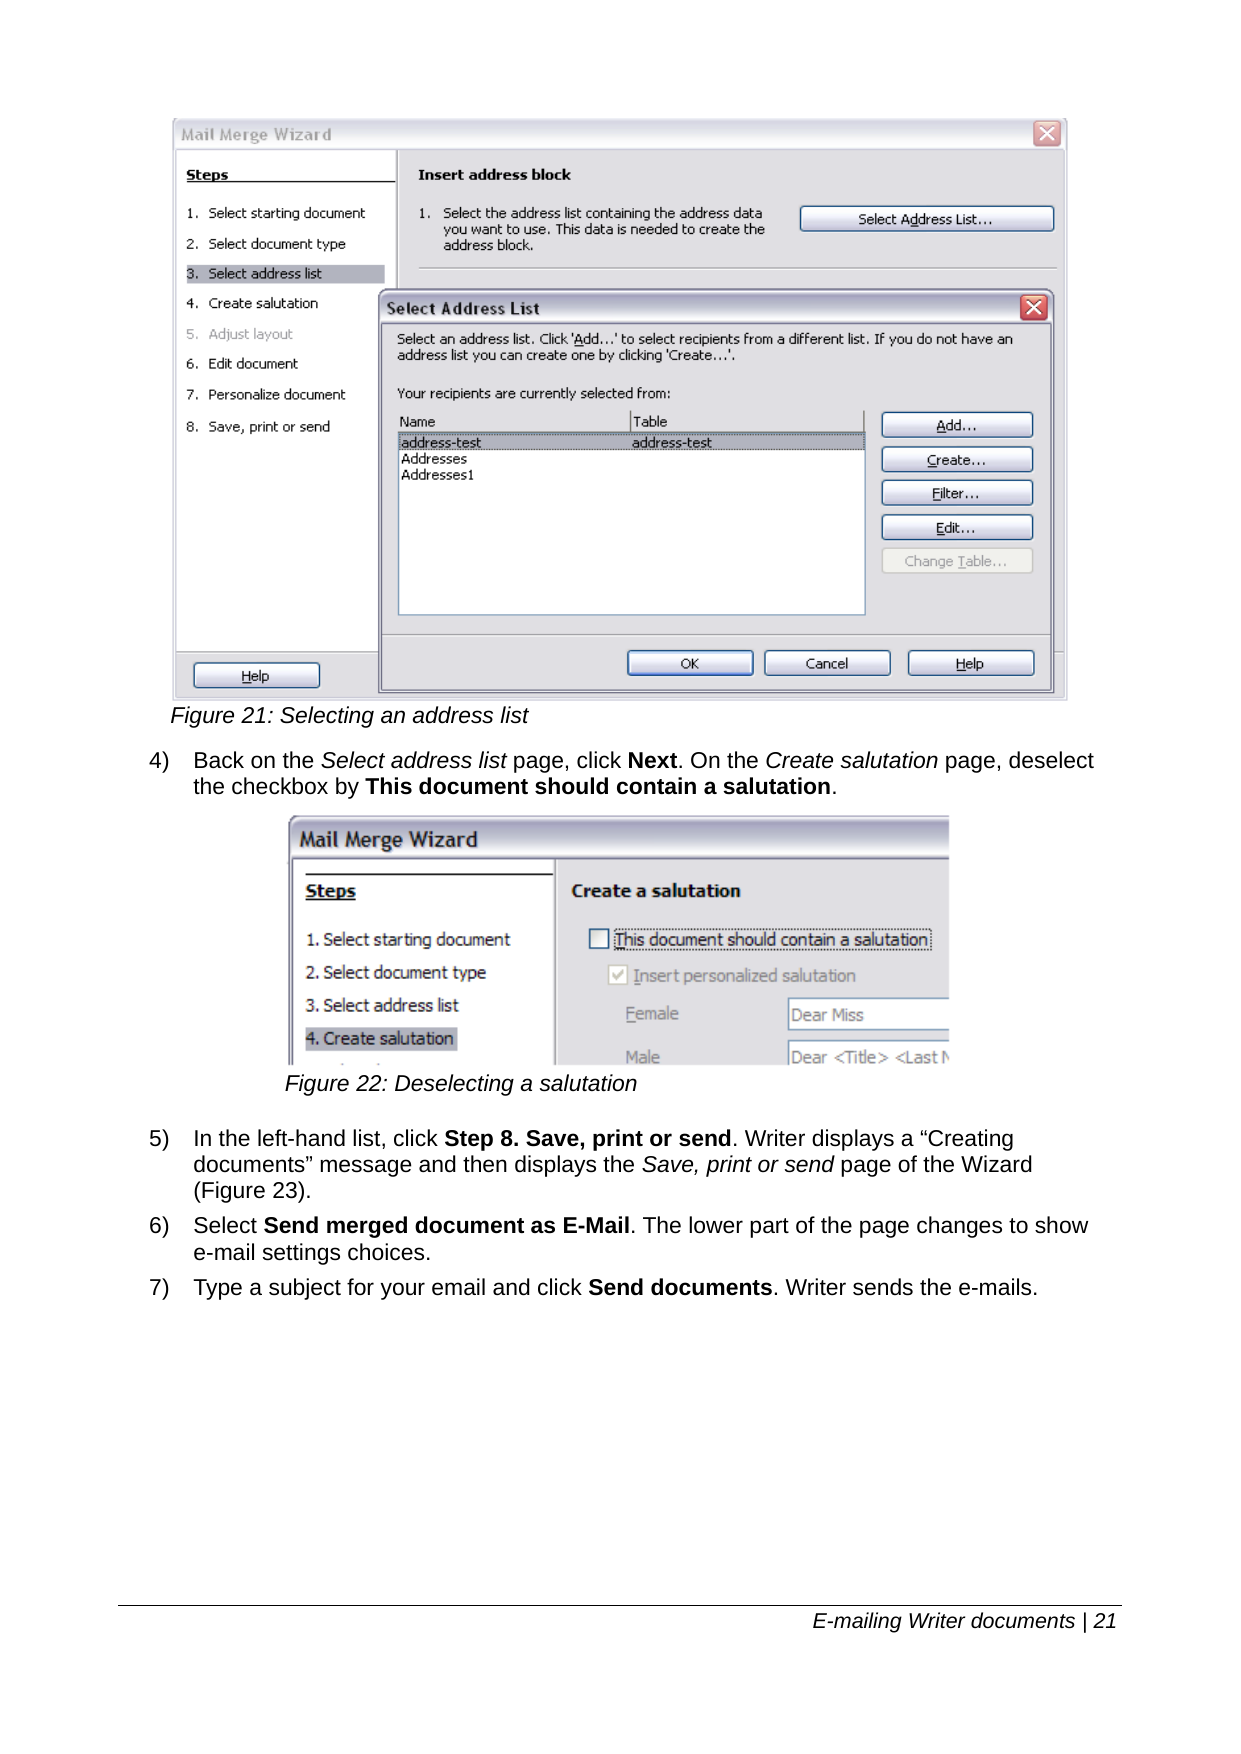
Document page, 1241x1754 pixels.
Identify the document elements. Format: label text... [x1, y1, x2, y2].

list Select Send merged document as E-Mail. The lower part of the page changes to show e‑mail settings choices. [169, 1212, 1122, 1265]
list Type a subject for your email and click Send documents. Writer sends the e-mails. [169, 1274, 1122, 1300]
list Back on the Select address list page, click Next. On the Create salutation page, deselect the checkbox by This document should contain a salutation. [169, 747, 1122, 799]
picture [284, 811, 954, 1070]
picture [170, 118, 1069, 702]
list In the left-hand list, click Step 8. Save, print or send. Writer displays a “Creating documents” message and then displays the Save, print or send page of the Wizard (Figure 23). [169, 1124, 1122, 1203]
text Figure 22: Deselecting a salutation [284, 1069, 956, 1096]
text Figure 21: Selecting an address list [170, 702, 1070, 728]
